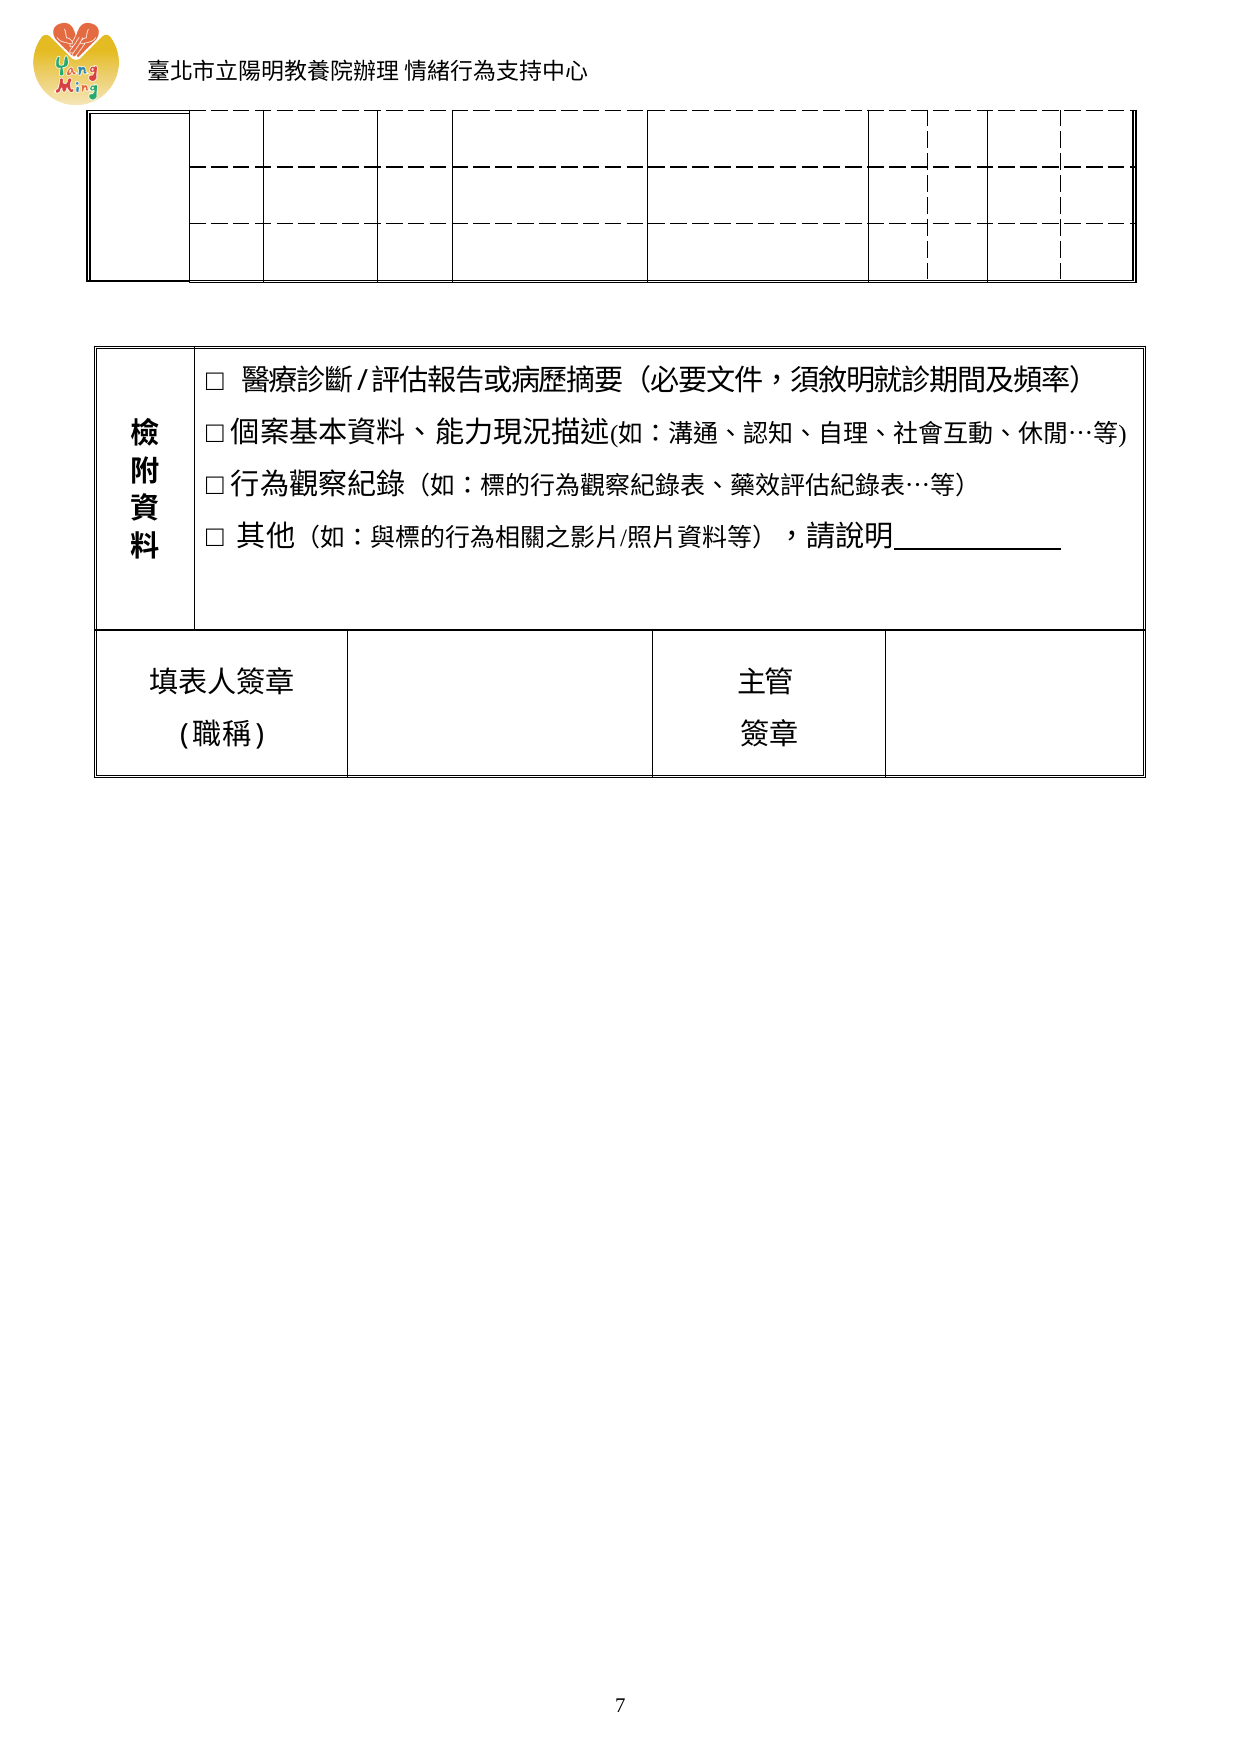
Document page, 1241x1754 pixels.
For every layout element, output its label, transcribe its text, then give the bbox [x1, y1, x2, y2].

table_cell [1061, 223, 1132, 280]
table_cell [648, 223, 868, 280]
table_cell [348, 631, 652, 775]
table_cell [378, 223, 452, 280]
table_header □ 醫療診斷/評估報告或病歷摘要（必要文件，須敘明就診期間及頻率） □ 個案基本資料、能力現況描述(如：溝通、認知、自理、社會互動、休閒…等) □ 行為觀察紀錄（如：標的行為觀察紀錄表、藥效評估紀錄表…等） □ 其他（如：與標的行為相關之影片/照片資料等），請說明 [195, 349, 1143, 629]
table_cell [988, 110, 1061, 166]
table_cell 主管 簽章 [653, 631, 885, 775]
table_cell [190, 166, 263, 223]
table_cell [264, 110, 377, 166]
table_cell [886, 631, 1143, 775]
table_cell [648, 110, 868, 166]
table_cell [190, 110, 263, 166]
table_cell [988, 166, 1061, 223]
table_cell [190, 223, 263, 280]
table_cell [928, 110, 987, 166]
table_cell [648, 166, 868, 223]
table_cell [264, 166, 377, 223]
table_cell [869, 223, 928, 280]
table_cell [453, 166, 647, 223]
table_cell [91, 114, 189, 280]
table_cell [1061, 110, 1132, 166]
table_cell [928, 223, 987, 280]
table_cell [869, 110, 928, 166]
table_cell 填表人簽章 (職稱) [97, 631, 347, 775]
table_cell [453, 223, 647, 280]
table_cell [988, 223, 1061, 280]
table_cell [378, 166, 452, 223]
table_cell [869, 166, 928, 223]
table_cell [928, 166, 987, 223]
table_cell [1061, 166, 1132, 223]
table_cell [453, 110, 647, 166]
table_cell [264, 223, 377, 280]
table_cell [378, 110, 452, 166]
table_header 檢 附 資 料 [97, 349, 194, 629]
